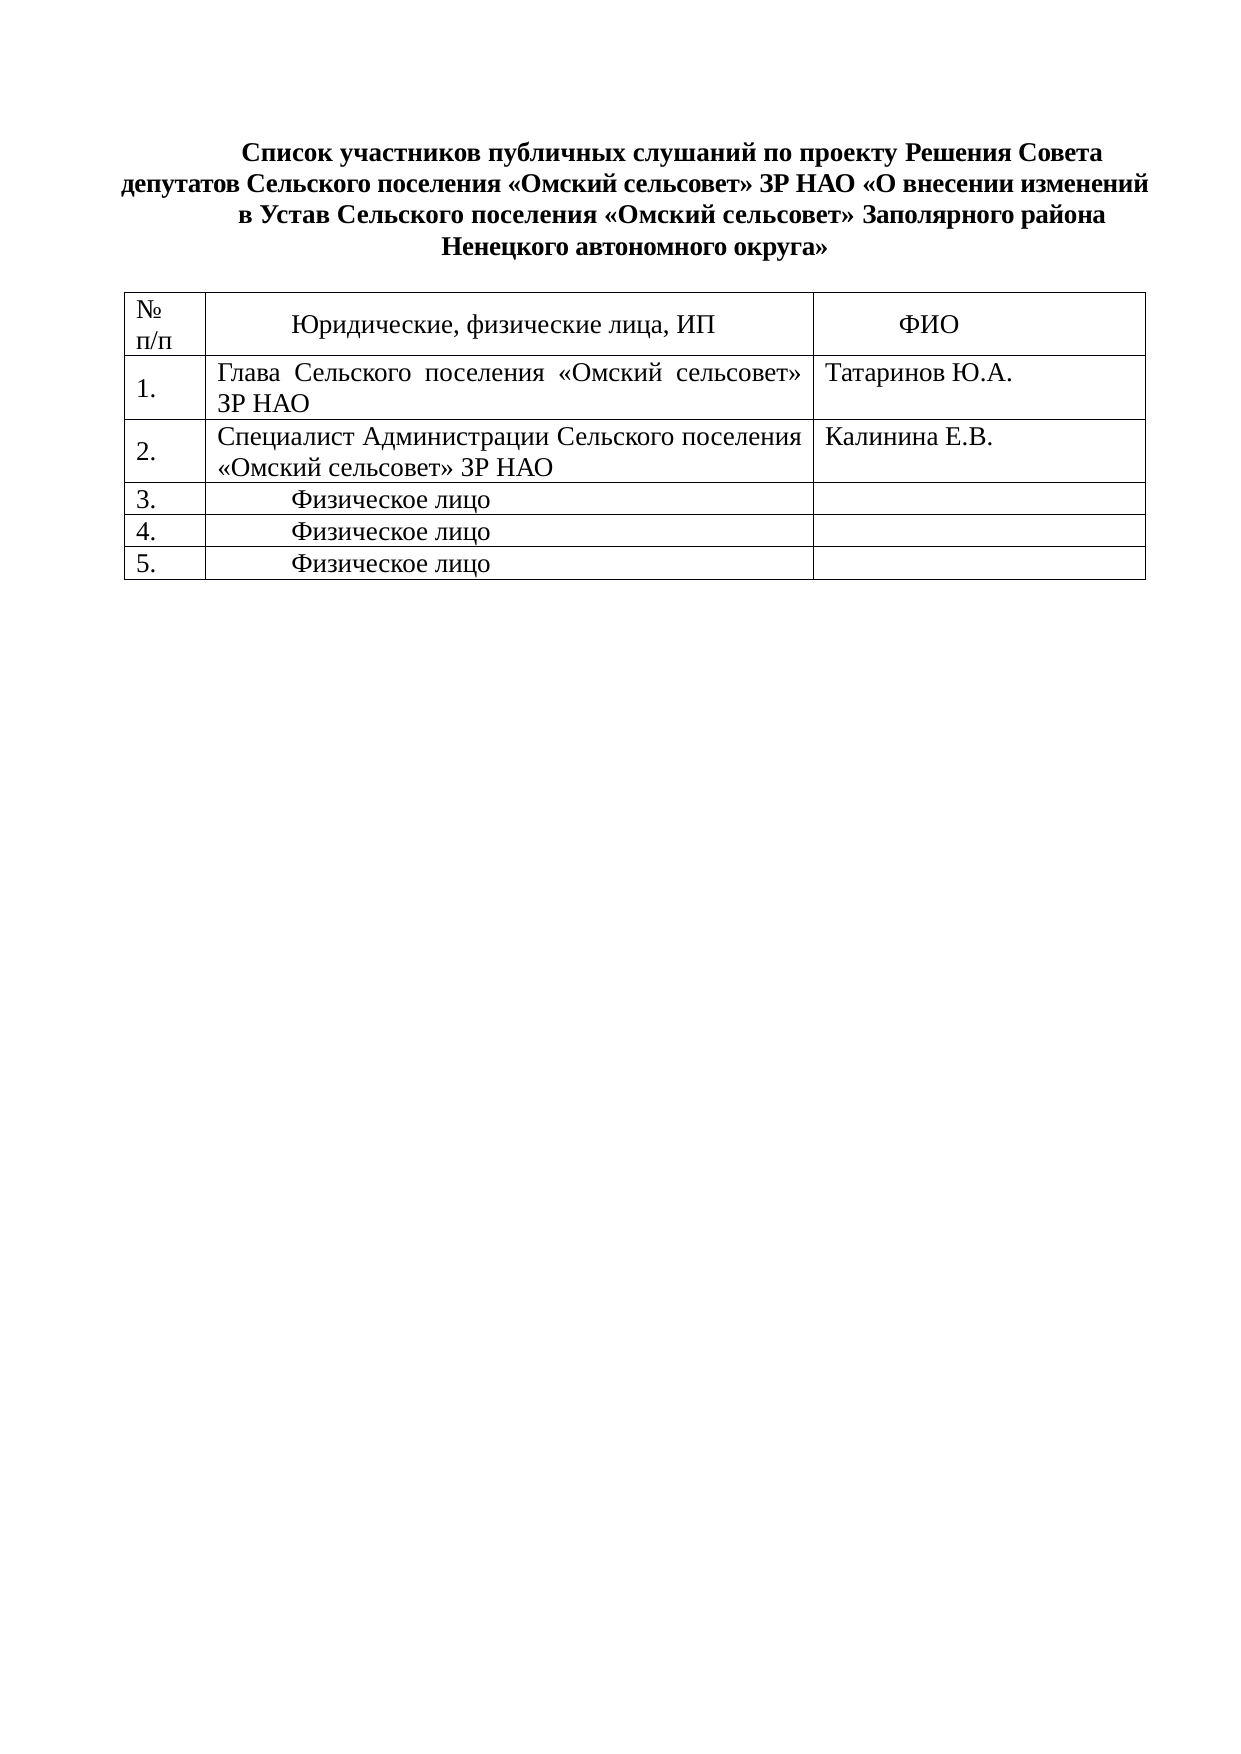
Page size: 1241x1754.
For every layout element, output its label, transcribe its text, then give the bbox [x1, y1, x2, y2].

table_cell 3. [125, 483, 205, 514]
table_cell Физическое лицо [206, 483, 813, 514]
table_cell [814, 483, 1145, 514]
table_cell [814, 515, 1145, 546]
table_cell 4. [125, 515, 205, 546]
table_cell Татаринов Ю.А. [814, 356, 1145, 418]
table_header № п/п [125, 293, 205, 355]
table_header Юридические, физические лица, ИП [206, 293, 813, 355]
table_cell 1. [125, 356, 205, 418]
table_cell Физическое лицо [206, 547, 813, 578]
text в Устав Сельского поселения «Омский сельсовет» Заполярного района Ненецкого автономного округа» [118, 198, 1152, 261]
table_cell Физическое лицо [206, 515, 813, 546]
table_header ФИО [814, 293, 1145, 355]
table_cell [814, 547, 1145, 578]
table_cell 5. [125, 547, 205, 578]
table_cell Специалист Администрации Сельского поселения «Омский сельсовет» ЗР НАО [206, 420, 813, 482]
text Список участников публичных слушаний по проекту Решения Совета депутатов Сельского поселения «Омский сельсовет» ЗР НАО «О внесении изменений [118, 136, 1152, 198]
table_cell Калинина Е.В. [814, 420, 1145, 482]
table_cell Глава Сельского поселения «Омский сельсовет» ЗР НАО [206, 356, 813, 418]
table_cell 2. [125, 420, 205, 482]
